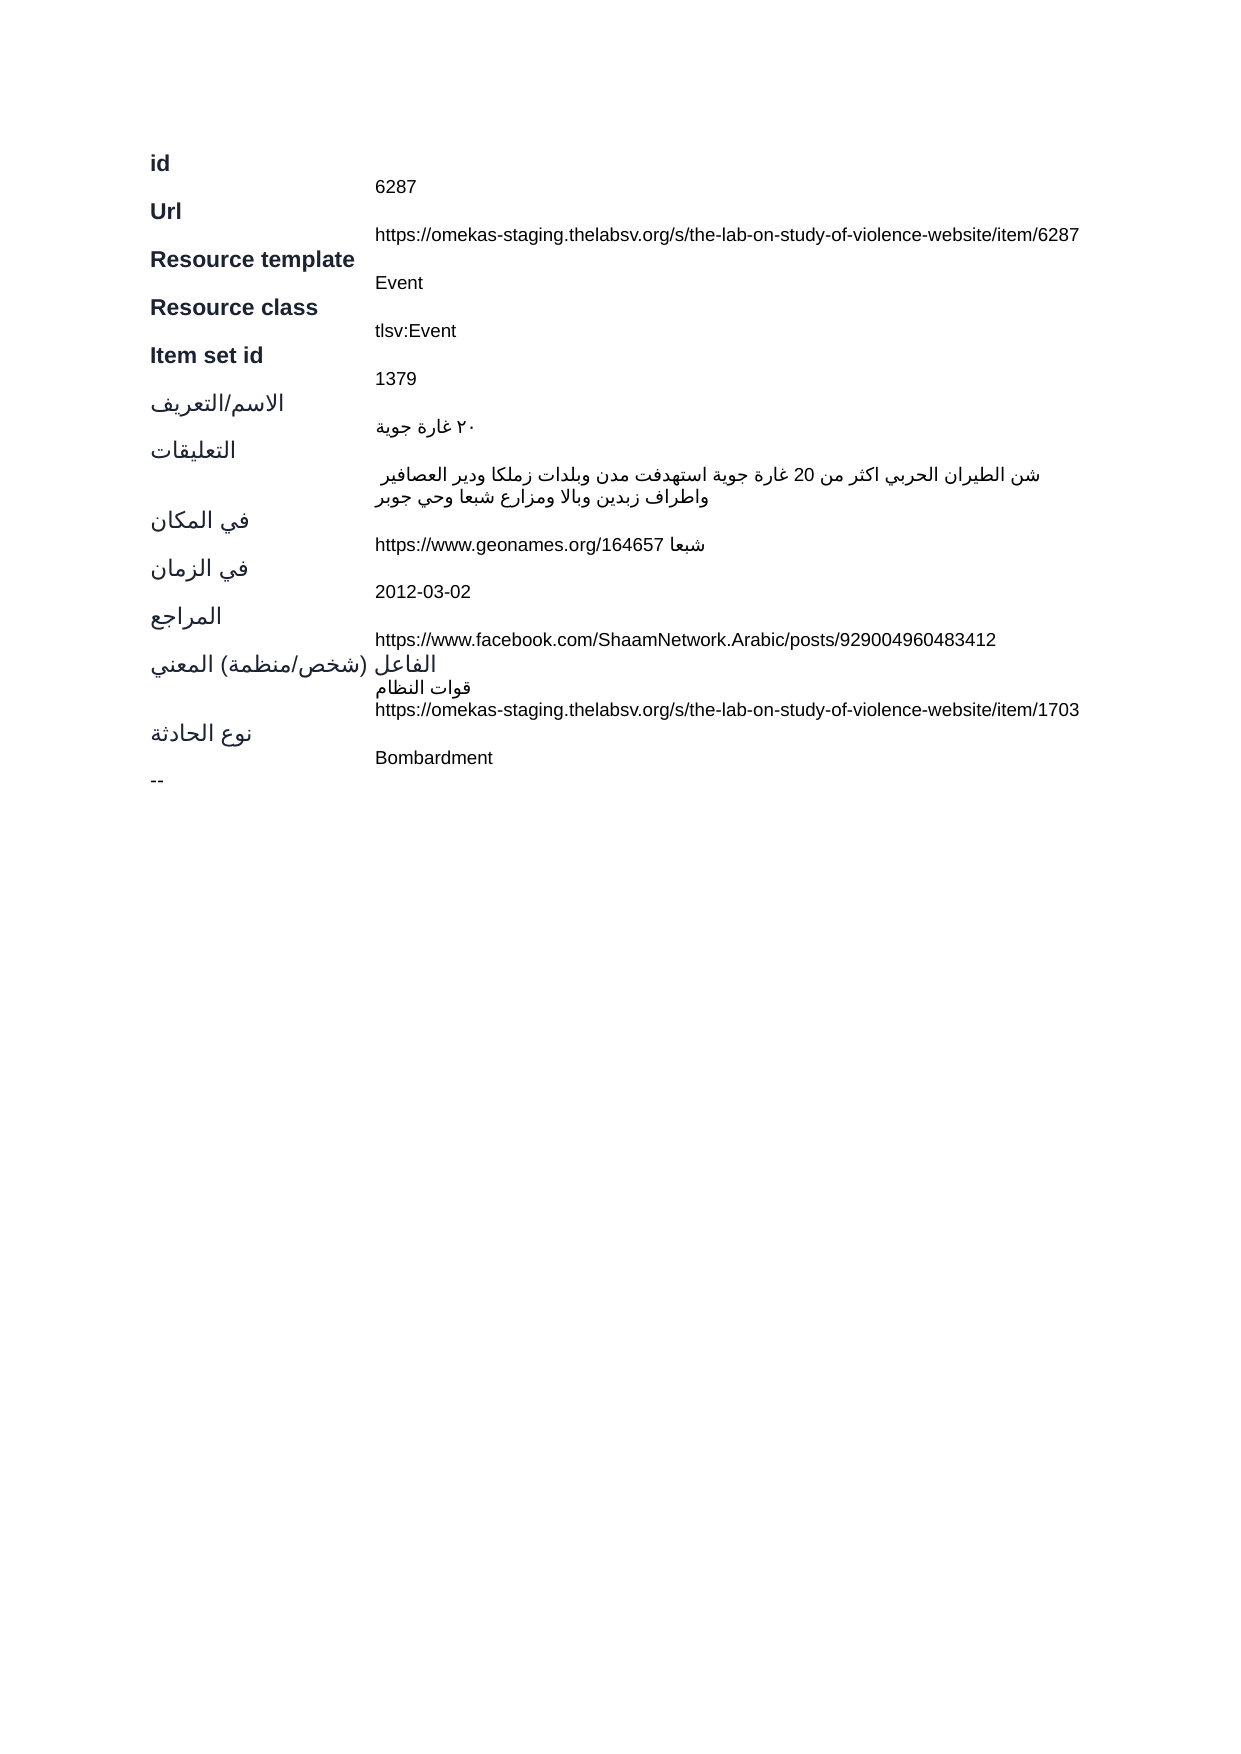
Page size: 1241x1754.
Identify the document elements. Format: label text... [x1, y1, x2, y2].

text Url [150, 198, 1090, 224]
text -- [150, 768, 1090, 792]
text Resource template [150, 246, 1090, 272]
text id [150, 150, 1090, 176]
text tlsv:Event [375, 320, 1090, 342]
text الفاعل (شخص/منظمة) المعني [150, 651, 1090, 677]
text المراجع [150, 603, 1090, 629]
text في المكان [150, 507, 1090, 533]
text التعليقات [150, 437, 1090, 464]
text الاسم/التعريف [150, 389, 1090, 416]
text Item set id [150, 342, 1090, 368]
text https://www.facebook.com/ShaamNetwork.Arabic/posts/929004960483412 [375, 629, 1090, 651]
text https://omekas-staging.thelabsv.org/s/the-lab-on-study-of-violence-website/item/1703 [375, 699, 1090, 720]
text Bombardment [375, 747, 1090, 768]
text شن الطيران الحربي اكثر من 20 غارة جوية استهدفت مدن وبلدات زملكا ودير العصافير واطراف زبدين وبالا ومزارع شبعا وحي جوبر [375, 464, 1090, 507]
text https://omekas-staging.thelabsv.org/s/the-lab-on-study-of-violence-website/item/6287 [375, 224, 1090, 246]
text https://www.geonames.org/164657 شبعا [375, 533, 1090, 555]
text ٢٠ غارة جوية [375, 416, 1090, 437]
text 1379 [375, 368, 1090, 389]
text 2012-03-02 [375, 581, 1090, 603]
text نوع الحادثة [150, 720, 1090, 747]
text 6287 [375, 176, 1090, 198]
text Event [375, 272, 1090, 294]
text قوات النظام [375, 677, 1090, 699]
text في الزمان [150, 555, 1090, 581]
text Resource class [150, 294, 1090, 320]
